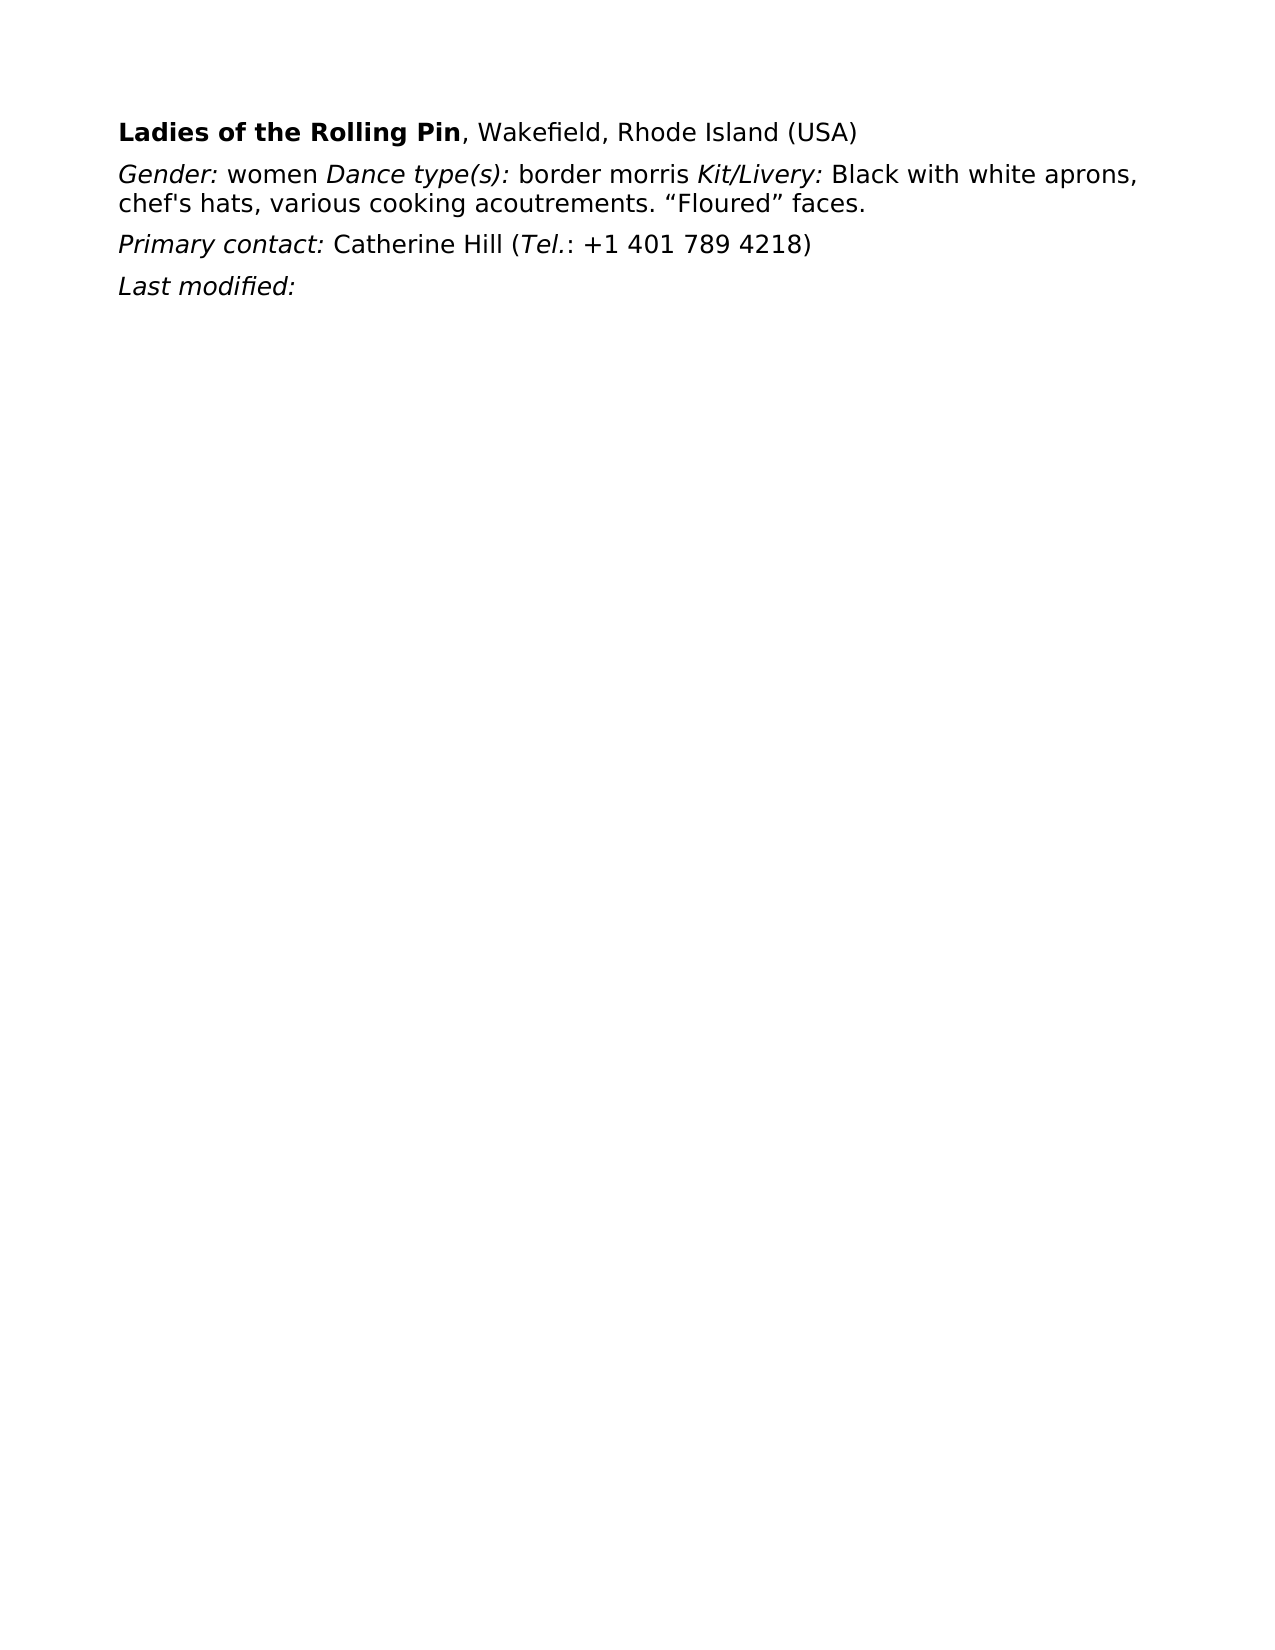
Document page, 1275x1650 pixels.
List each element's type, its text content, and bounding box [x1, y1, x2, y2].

text Ladies of the Rolling Pin, Wakefield, Rhode Island (USA) [118, 118, 1157, 147]
text Gender: women Dance type(s): border morris Kit/Livery: Black with white aprons, chef's hats, various cooking acoutrements. “Floured” faces. [118, 160, 1157, 218]
text Last modified: [118, 272, 1157, 301]
text Primary contact: Catherine Hill (Tel.: +1 401 789 4218) [118, 231, 1157, 260]
